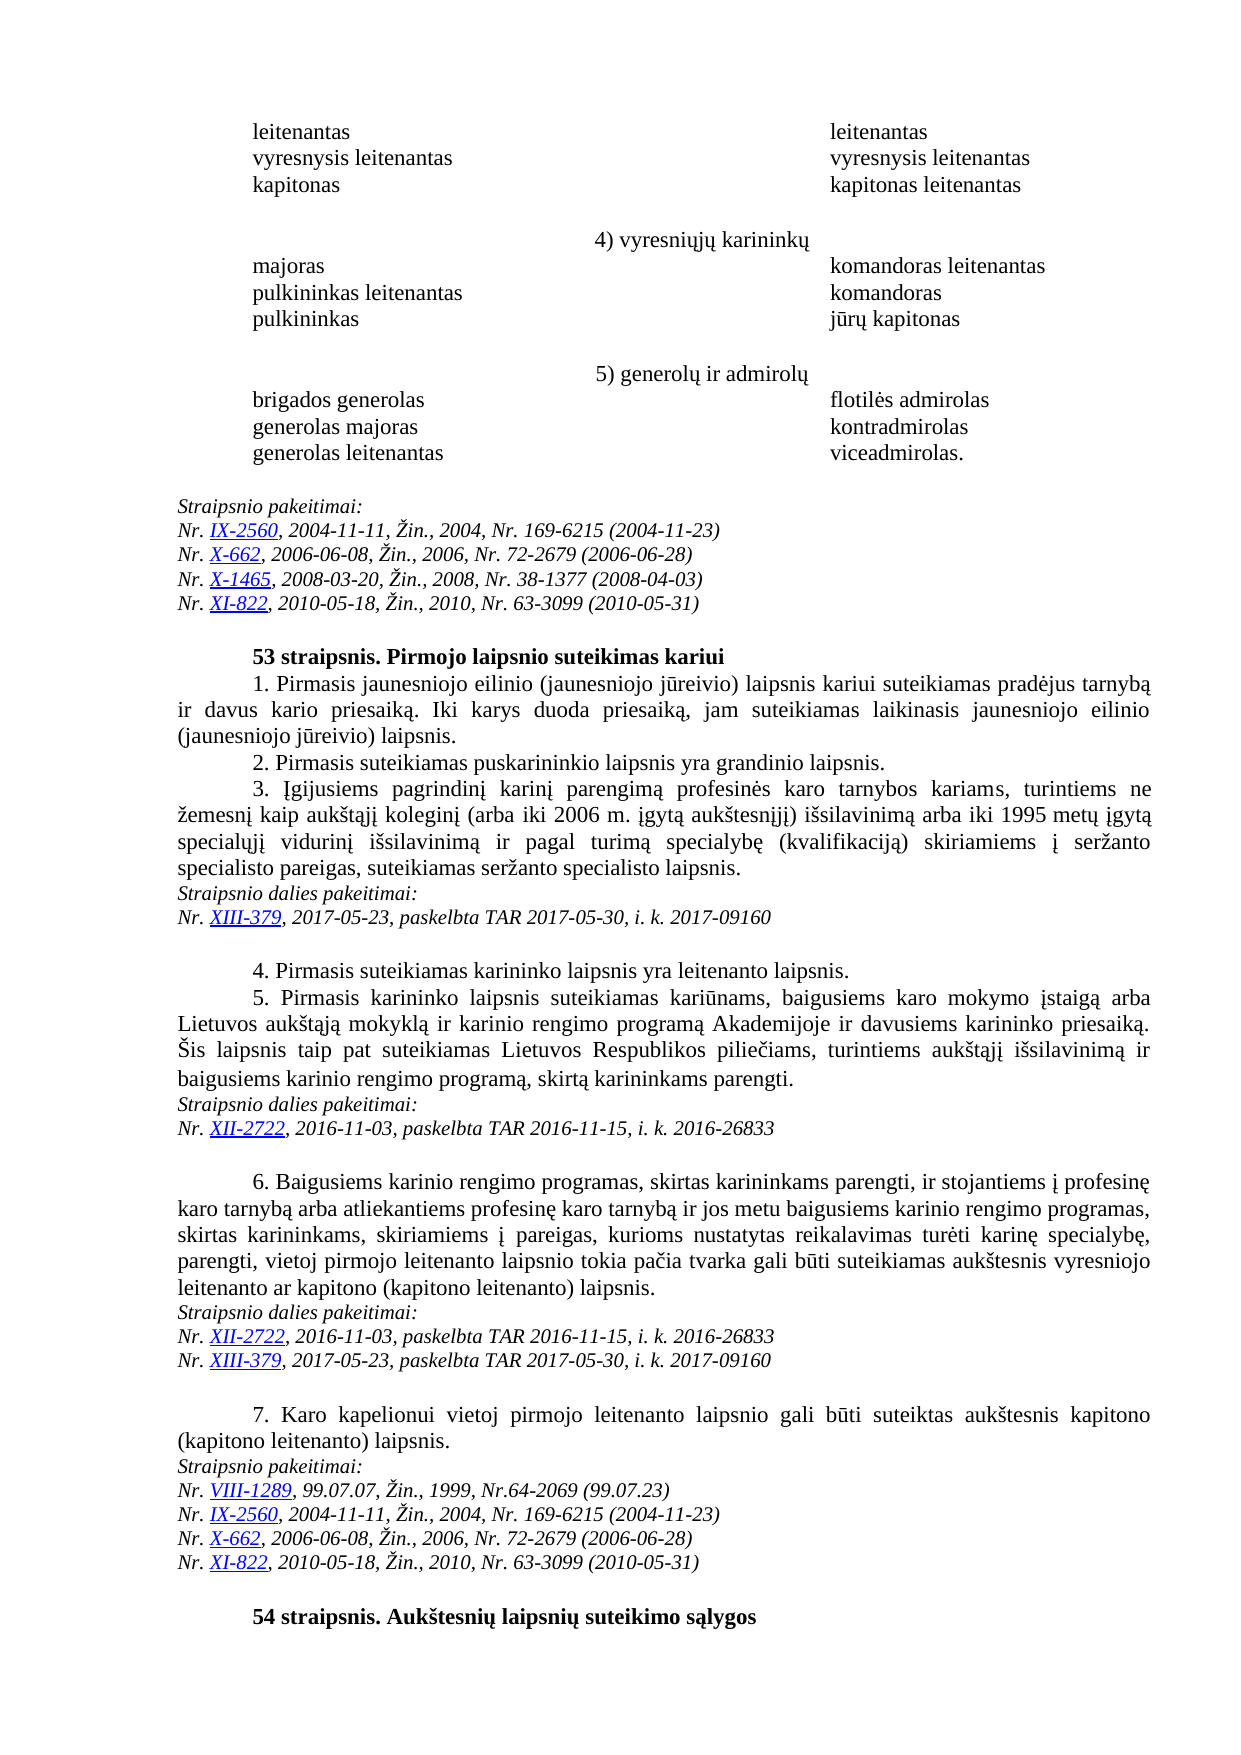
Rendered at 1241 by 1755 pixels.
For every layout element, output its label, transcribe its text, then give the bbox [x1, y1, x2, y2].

text kapitonas kapitonas leitenantas [177, 171, 1152, 197]
text 53 straipsnis. Pirmojo laipsnio suteikimas kariui [177, 643, 1152, 670]
text leitenantas leitenantas [177, 118, 1152, 144]
text Nr. XII-2722, 2016-11-03, paskelbta TAR 2016-11-15, i. k. 2016-26833 [177, 1116, 1152, 1140]
text Straipsnio dalies pakeitimai: [177, 1300, 1152, 1324]
text Nr. IX-2560, 2004-11-11, Žin., 2004, Nr. 169-6215 (2004-11-23) [177, 1502, 1152, 1526]
text Straipsnio dalies pakeitimai: [177, 881, 1152, 904]
text 4) vyresniųjų karininkų [177, 226, 1152, 252]
text generolas leitenantas viceadmirolas. [177, 439, 1152, 466]
text Nr. X-662, 2006-06-08, Žin., 2006, Nr. 72-2679 (2006-06-28) [177, 1526, 1152, 1550]
text 1. Pirmasis jaunesniojo eilinio (jaunesniojo jūreivio) laipsnis kariui suteikiamas pradėjus tarnybą ir davus kario priesaiką. Iki karys duoda priesaiką, jam suteikiamas laikinasis jaunesniojo eilinio (jaunesniojo jūreivio) laipsnis. [177, 670, 1152, 749]
text 4. Pirmasis suteikiamas karininko laipsnis yra leitenanto laipsnis. [177, 957, 1152, 984]
text 5) generolų ir admirolų [177, 360, 1152, 386]
text Nr. XIII-379, 2017-05-23, paskelbta TAR 2017-05-30, i. k. 2017-09160 [177, 1348, 1152, 1372]
text Straipsnio dalies pakeitimai: [177, 1092, 1152, 1116]
text vyresnysis leitenantas vyresnysis leitenantas [177, 144, 1152, 171]
text Straipsnio pakeitimai: [177, 494, 1152, 518]
text Nr. X-1465, 2008-03-20, Žin., 2008, Nr. 38-1377 (2008-04-03) [177, 566, 1152, 591]
text 5. Pirmasis karininko laipsnis suteikiamas kariūnams, baigusiems karo mokymo įstaigą arba Lietuvos aukštąją mokyklą ir karinio rengimo programą Akademijoje ir davusiems karininko priesaiką. Šis laipsnis taip pat suteikiamas Lietuvos Respublikos piliečiams, turintiems aukštąjį išsilavinimą ir baigusiems karinio rengimo programą, skirtą karininkams parengti. [177, 984, 1152, 1092]
text Straipsnio pakeitimai: [177, 1454, 1152, 1478]
text majoras komandoras leitenantas [177, 252, 1152, 279]
text 7. Karo kapelionui vietoj pirmojo leitenanto laipsnio gali būti suteiktas aukštesnis kapitono (kapitono leitenanto) laipsnis. [177, 1401, 1152, 1454]
text 54 straipsnis. Aukštesnių laipsnių suteikimo sąlygos [177, 1603, 1152, 1629]
text Nr. XIII-379, 2017-05-23, paskelbta TAR 2017-05-30, i. k. 2017-09160 [177, 904, 1152, 929]
text 3. Įgijusiems pagrindinį karinį parengimą profesinės karo tarnybos kariams, turintiems ne žemesnį kaip aukštąjį koleginį (arba iki 2006 m. įgytą aukštesnįjį) išsilavinimą arba iki 1995 metų įgytą specialųjį vidurinį išsilavinimą ir pagal turimą specialybę (kvalifikaciją) skiriamiems į seržanto specialisto pareigas, suteikiamas seržanto specialisto laipsnis. [177, 775, 1152, 881]
text brigados generolas flotilės admirolas [177, 386, 1152, 413]
text Nr. X-662, 2006-06-08, Žin., 2006, Nr. 72-2679 (2006-06-28) [177, 542, 1152, 566]
text pulkininkas leitenantas komandoras [177, 279, 1152, 305]
text Nr. XII-2722, 2016-11-03, paskelbta TAR 2016-11-15, i. k. 2016-26833 [177, 1324, 1152, 1348]
text generolas majoras kontradmirolas [177, 413, 1152, 439]
text pulkininkas jūrų kapitonas [177, 305, 1152, 331]
text Nr. XI-822, 2010-05-18, Žin., 2010, Nr. 63-3099 (2010-05-31) [177, 1550, 1152, 1574]
text 6. Baigusiems karinio rengimo programas, skirtas karininkams parengti, ir stojantiems į profesinę karo tarnybą arba atliekantiems profesinę karo tarnybą ir jos metu baigusiems karinio rengimo programas, skirtas karininkams, skiriamiems į pareigas, kurioms nustatytas reikalavimas turėti karinę specialybę, parengti, vietoj pirmojo leitenanto laipsnio tokia pačia tvarka gali būti suteikiamas aukštesnis vyresniojo leitenanto ar kapitono (kapitono leitenanto) laipsnis. [177, 1168, 1152, 1300]
text Nr. VIII-1289, 99.07.07, Žin., 1999, Nr.64-2069 (99.07.23) [177, 1478, 1152, 1502]
text Nr. XI-822, 2010-05-18, Žin., 2010, Nr. 63-3099 (2010-05-31) [177, 591, 1152, 614]
text Nr. IX-2560, 2004-11-11, Žin., 2004, Nr. 169-6215 (2004-11-23) [177, 518, 1152, 542]
text 2. Pirmasis suteikiamas puskarininkio laipsnis yra grandinio laipsnis. [177, 749, 1152, 775]
